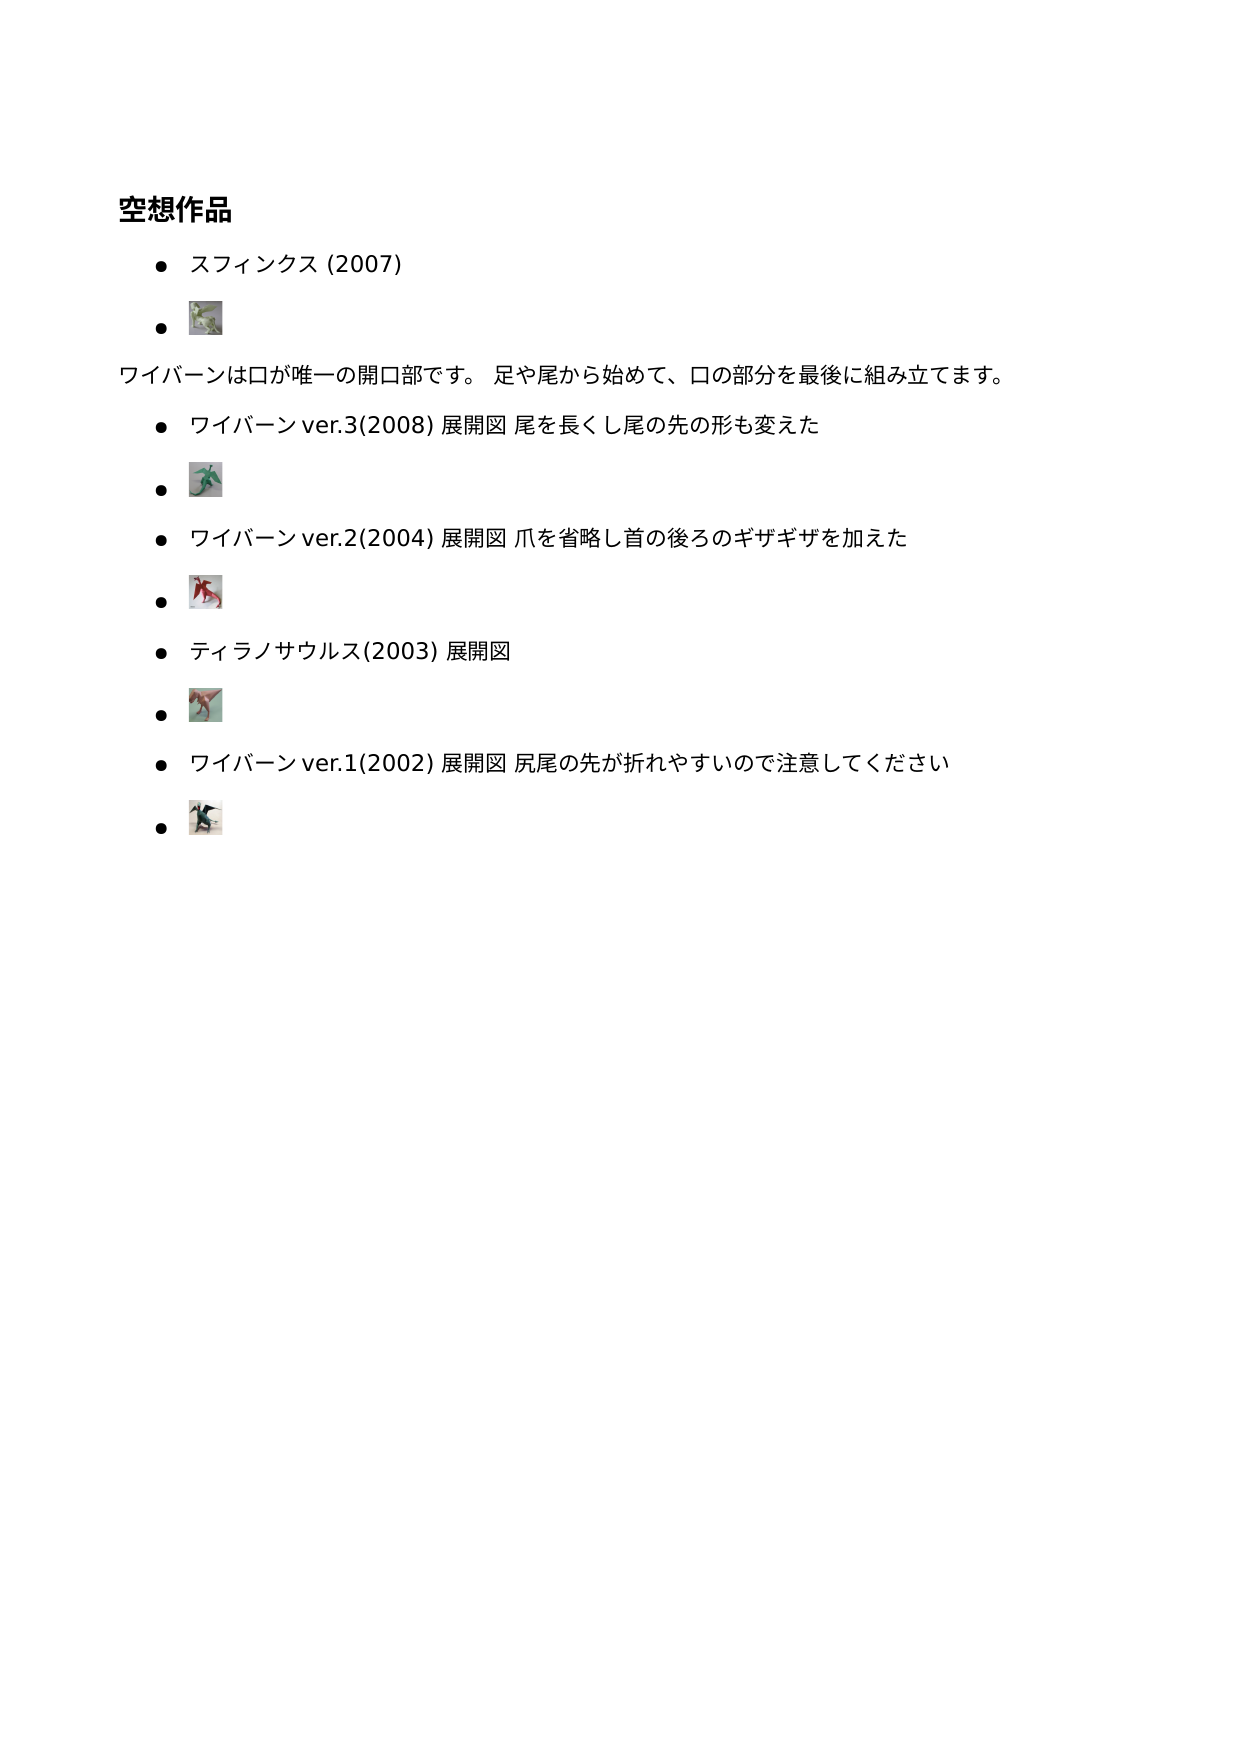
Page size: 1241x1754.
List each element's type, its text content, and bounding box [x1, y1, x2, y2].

picture [188, 800, 223, 835]
list ティラノサウルス(2003) 展開図 [153, 638, 1122, 664]
list ワイバーンver.3(2008) 展開図 尾を長くし尾の先の形も変えた [153, 413, 1122, 439]
picture [188, 688, 223, 722]
text ワイバーンは口が唯一の開口部です。 足や尾から始めて、口の部分を最後に組み立てます。 [118, 364, 1122, 389]
subtitle 空想作品 [118, 193, 1122, 227]
list スフィンクス (2007) [153, 251, 1122, 278]
picture [188, 301, 223, 335]
list ワイバーンver.1(2002) 展開図 尻尾の先が折れやすいので注意してください [153, 751, 1122, 777]
picture [188, 575, 223, 609]
picture [188, 462, 223, 497]
list ワイバーンver.2(2004) 展開図 爪を省略し首の後ろのギザギザを加えた [153, 525, 1122, 552]
